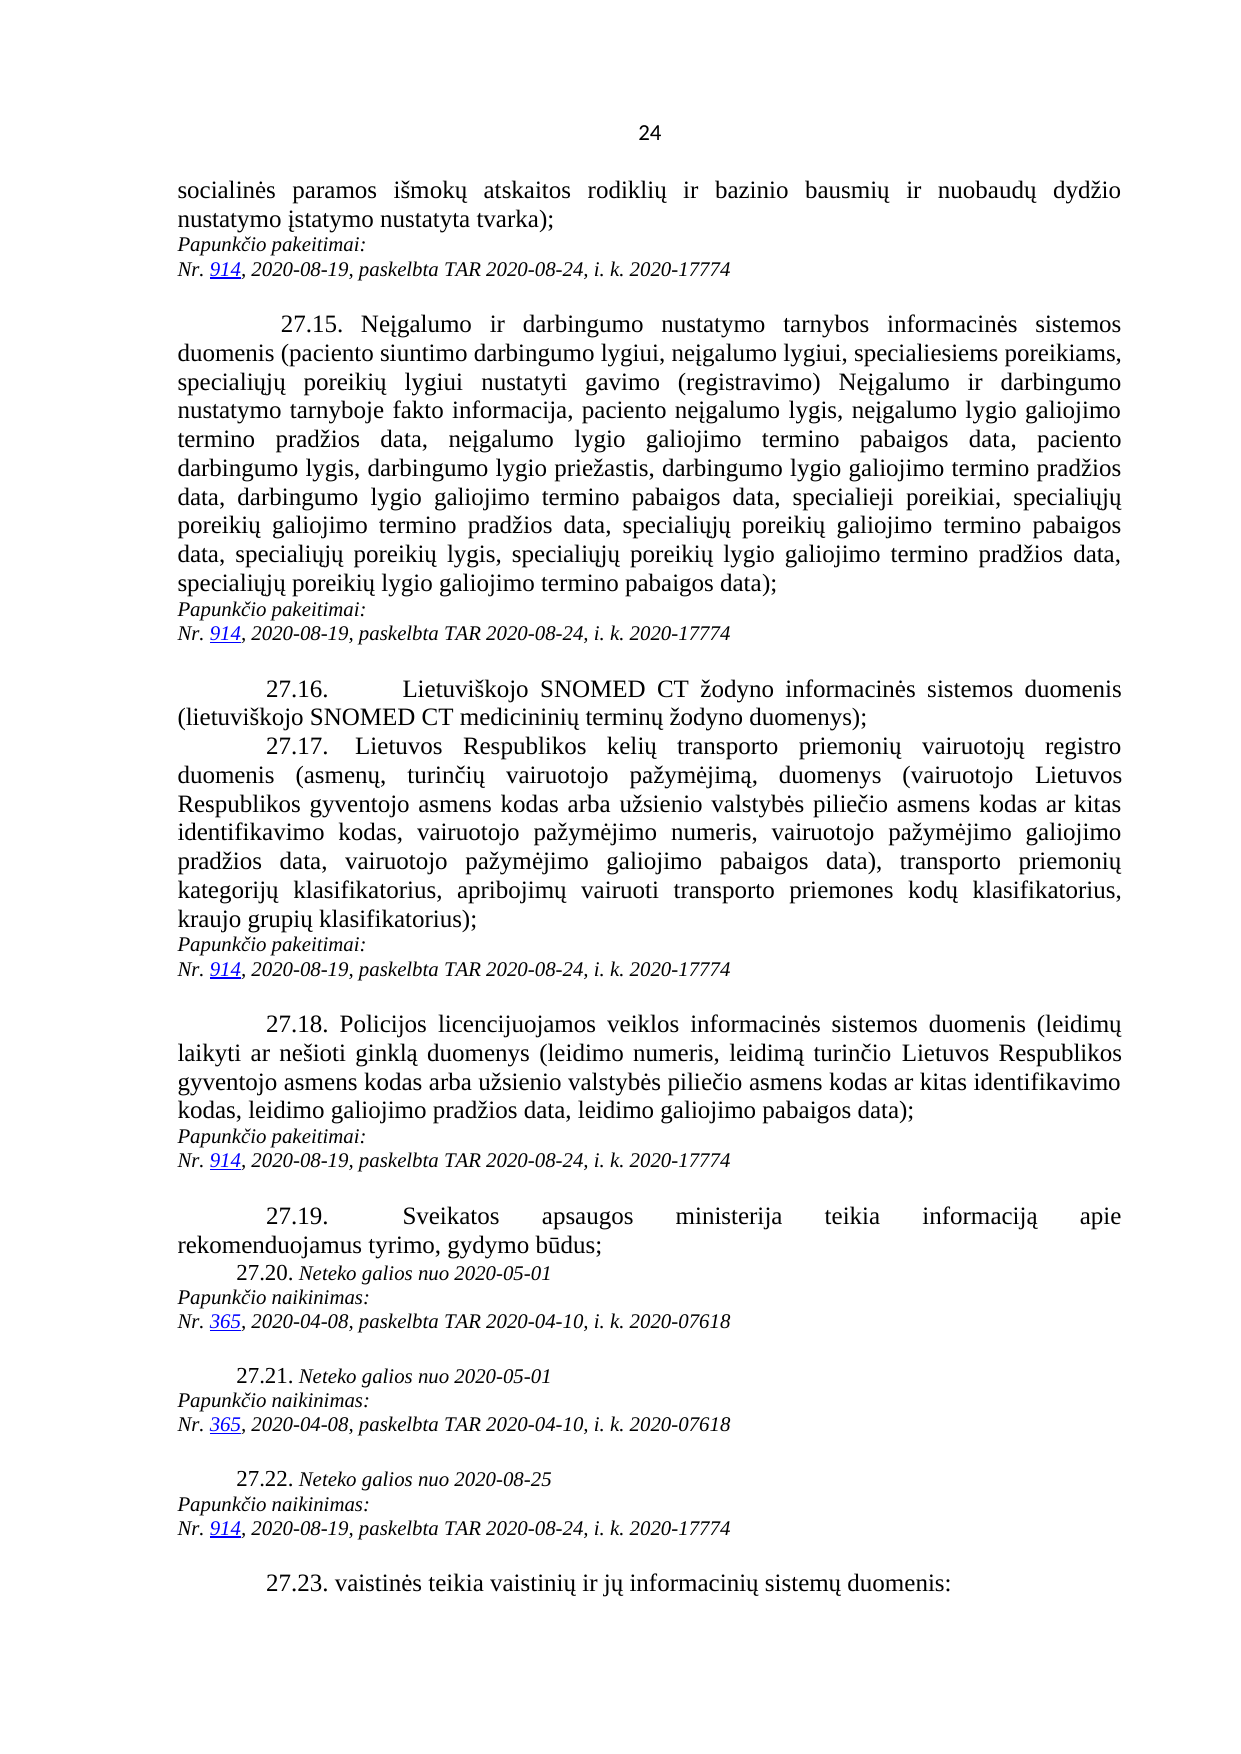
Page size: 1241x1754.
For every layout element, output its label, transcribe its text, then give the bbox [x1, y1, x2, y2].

text Nr. 365, 2020-04-08, paskelbta TAR 2020-04-10, i. k. 2020-07618 [177, 1309, 1122, 1333]
text 27.17. Lietuvos Respublikos kelių transporto priemonių vairuotojų registro duomenis (asmenų, turinčių vairuotojo pažymėjimą, duomenys (vairuotojo Lietuvos Respublikos gyventojo asmens kodas arba užsienio valstybės piliečio asmens kodas ar kitas identifikavimo kodas, vairuotojo pažymėjimo numeris, vairuotojo pažymėjimo galiojimo pradžios data, vairuotojo pažymėjimo galiojimo pabaigos data), transporto priemonių kategorijų klasifikatorius, apribojimų vairuoti transporto priemones kodų klasifikatorius, kraujo grupių klasifikatorius); [177, 731, 1122, 932]
text Nr. 365, 2020-04-08, paskelbta TAR 2020-04-10, i. k. 2020-07618 [177, 1412, 1122, 1436]
text Papunkčio pakeitimai: [177, 932, 1122, 956]
text 27.15. Neįgalumo ir darbingumo nustatymo tarnybos informacinės sistemos duomenis (paciento siuntimo darbingumo lygiui, neįgalumo lygiui, specialiesiems poreikiams, specialiųjų poreikių lygiui nustatyti gavimo (registravimo) Neįgalumo ir darbingumo nustatymo tarnyboje fakto informacija, paciento neįgalumo lygis, neįgalumo lygio galiojimo termino pradžios data, neįgalumo lygio galiojimo termino pabaigos data, paciento darbingumo lygis, darbingumo lygio priežastis, darbingumo lygio galiojimo termino pradžios data, darbingumo lygio galiojimo termino pabaigos data, specialieji poreikiai, specialiųjų poreikių galiojimo termino pradžios data, specialiųjų poreikių galiojimo termino pabaigos data, specialiųjų poreikių lygis, specialiųjų poreikių lygio galiojimo termino pradžios data, specialiųjų poreikių lygio galiojimo termino pabaigos data); [177, 309, 1122, 597]
text Papunkčio pakeitimai: [177, 232, 1122, 256]
text Nr. 914, 2020-08-19, paskelbta TAR 2020-08-24, i. k. 2020-17774 [177, 1148, 1122, 1172]
text Papunkčio naikinimas: [177, 1491, 1122, 1516]
text Papunkčio pakeitimai: [177, 597, 1122, 621]
text 27.19. Sveikatos apsaugos ministerija teikia informaciją apie rekomenduojamus tyrimo, gydymo būdus; [177, 1201, 1122, 1259]
text Nr. 914, 2020-08-19, paskelbta TAR 2020-08-24, i. k. 2020-17774 [177, 256, 1122, 281]
text Papunkčio naikinimas: [177, 1388, 1122, 1412]
text 27.23. vaistinės teikia vaistinių ir jų informacinių sistemų duomenis: [177, 1568, 1122, 1597]
text 27.22. Neteko galios nuo 2020-08-25 [177, 1465, 1122, 1491]
text 27.18. Policijos licencijuojamos veiklos informacinės sistemos duomenis (leidimų laikyti ar nešioti ginklą duomenys (leidimo numeris, leidimą turinčio Lietuvos Respublikos gyventojo asmens kodas arba užsienio valstybės piliečio asmens kodas ar kitas identifikavimo kodas, leidimo galiojimo pradžios data, leidimo galiojimo pabaigos data); [177, 1009, 1122, 1124]
text Papunkčio naikinimas: [177, 1285, 1122, 1309]
text 27.21. Neteko galios nuo 2020-05-01 [177, 1362, 1122, 1388]
text Nr. 914, 2020-08-19, paskelbta TAR 2020-08-24, i. k. 2020-17774 [177, 956, 1122, 981]
text 27.16. Lietuviškojo SNOMED CT žodyno informacinės sistemos duomenis (lietuviškojo SNOMED CT medicininių terminų žodyno duomenys); [177, 674, 1122, 731]
text 27.20. Neteko galios nuo 2020-05-01 [177, 1259, 1122, 1285]
text Nr. 914, 2020-08-19, paskelbta TAR 2020-08-24, i. k. 2020-17774 [177, 1516, 1122, 1539]
text Papunkčio pakeitimai: [177, 1124, 1122, 1148]
text socialinės paramos išmokų atskaitos rodiklių ir bazinio bausmių ir nuobaudų dydžio nustatymo įstatymo nustatyta tvarka); [177, 175, 1122, 232]
text Nr. 914, 2020-08-19, paskelbta TAR 2020-08-24, i. k. 2020-17774 [177, 621, 1122, 645]
